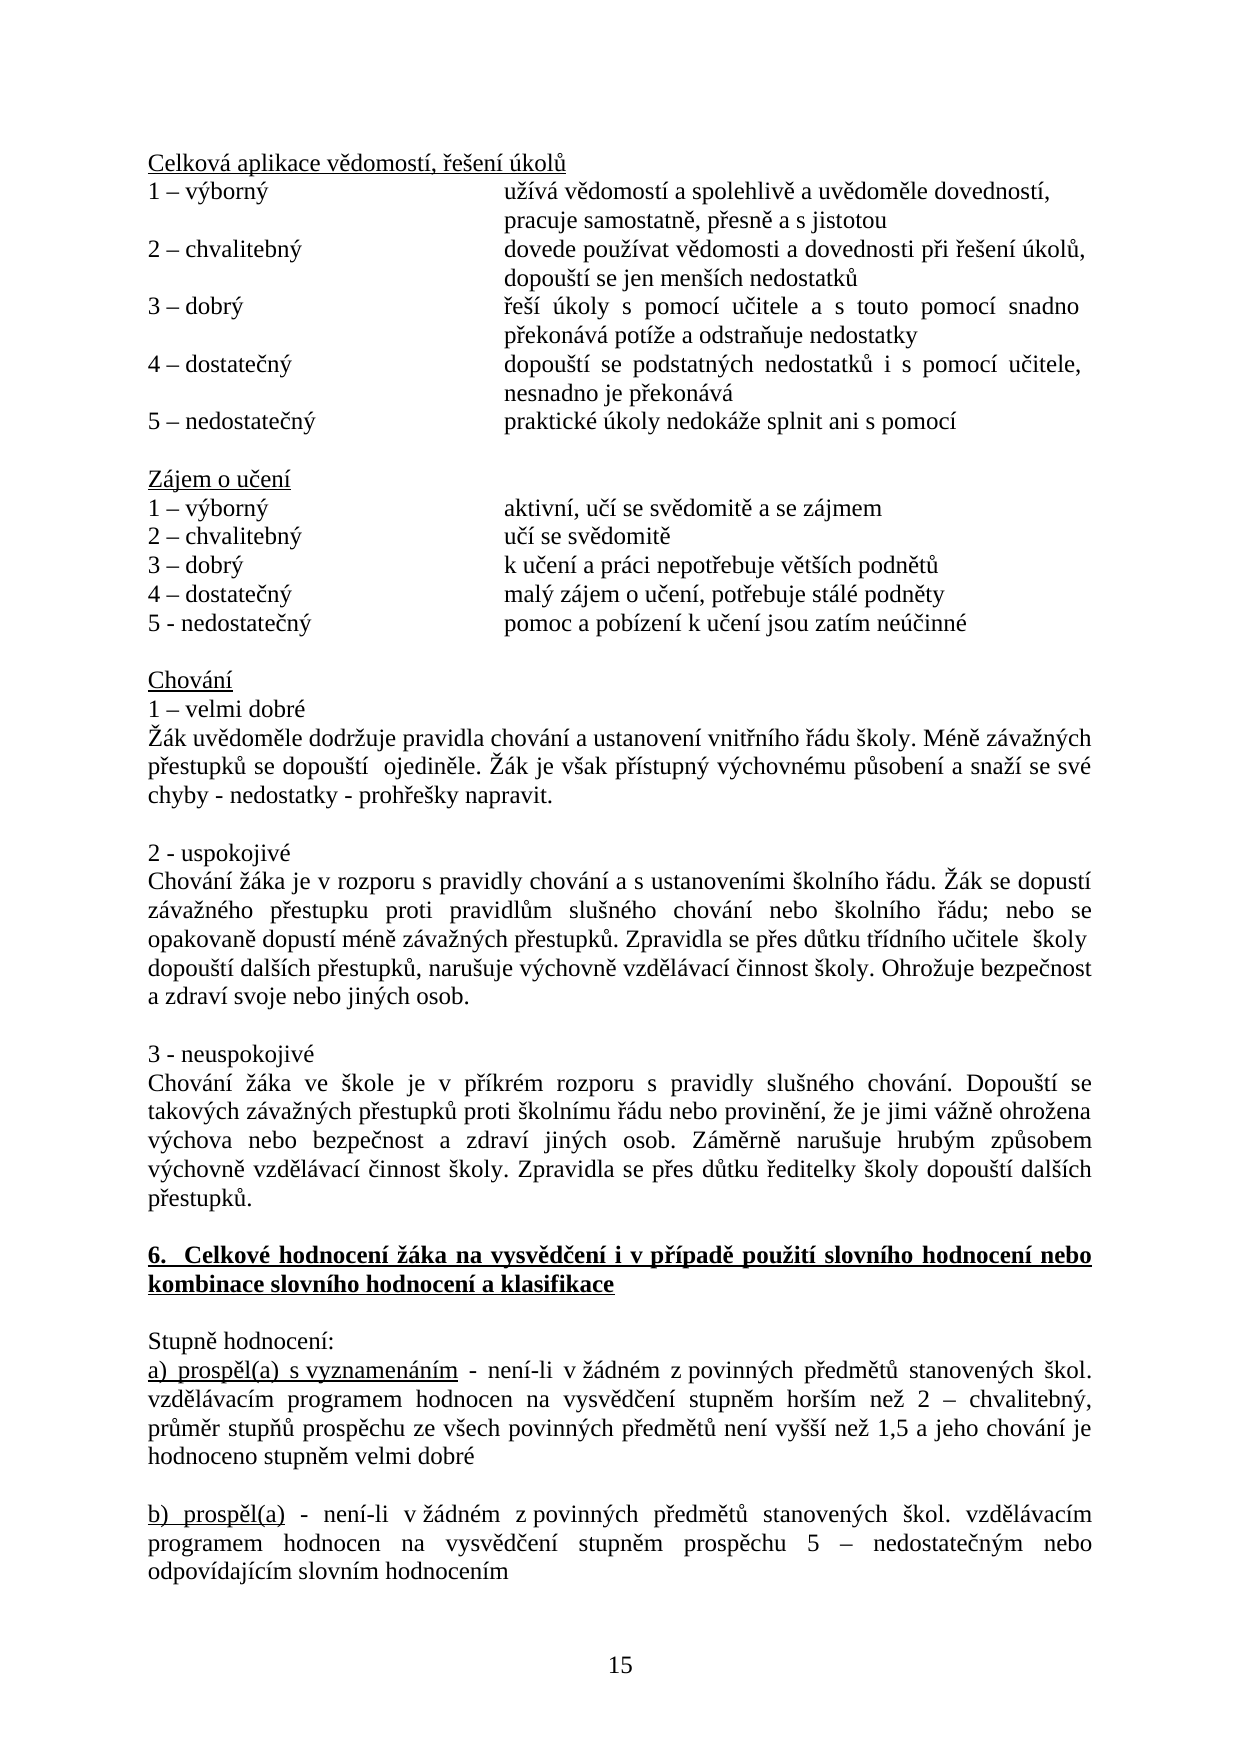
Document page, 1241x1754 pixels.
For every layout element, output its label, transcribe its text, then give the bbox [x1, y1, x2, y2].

text Chování [148, 665, 1093, 694]
text Celková aplikace vědomostí, řešení úkolů [148, 148, 1093, 176]
text 1 – výborný užívá vědomostí a spolehlivě a uvědoměle dovedností, [148, 176, 1093, 205]
text Zájem o učení [148, 464, 1093, 493]
text 1 – výborný aktivní, učí se svědomitě a se zájmem [148, 493, 1093, 521]
text 2 – chvalitebný učí se svědomitě [148, 521, 1093, 550]
text pracuje samostatně, přesně a s jistotou [148, 205, 1093, 234]
text Žák uvědoměle dodržuje pravidla chování a ustanovení vnitřního řádu školy. Méně závažných přestupků se dopouští ojediněle. Žák je však přístupný výchovnému působení a snaží se své chyby - nedostatky - prohřešky napravit. [148, 723, 1093, 809]
text 3 - neuspokojivé [148, 1039, 1093, 1068]
text 2 - uspokojivé [148, 838, 1093, 866]
text b) prospěl(a) - není-li v žádném z povinných předmětů stanovených škol. vzdělávacím programem hodnocen na vysvědčení stupněm prospěchu 5 – nedostatečným nebo odpovídajícím slovním hodnocením [148, 1499, 1093, 1585]
text 5 – nedostatečný praktické úkoly nedokáže splnit ani s pomocí [148, 406, 1093, 435]
text Chování žáka ve škole je v příkrém rozporu s pravidly slušného chování. Dopouští se takových závažných přestupků proti školnímu řádu nebo provinění, že je jimi vážně ohrožena výchova nebo bezpečnost a zdraví jiných osob. Záměrně narušuje hrubým způsobem výchovně vzdělávací činnost školy. Zpravidla se přes důtku ředitelky školy dopouští dalších přestupků. [148, 1068, 1093, 1211]
text 3 – dobrý k učení a práci nepotřebuje větších podnětů [148, 550, 1093, 579]
text 2 – chvalitebný dovede používat vědomosti a dovednosti při řešení úkolů, dopouští se jen menších nedostatků [148, 234, 1093, 291]
text 6. Celkové hodnocení žáka na vysvědčení i v případě použití slovního hodnocení nebo kombinace slovního hodnocení a klasifikace [148, 1240, 1093, 1298]
text 1 – velmi dobré [148, 694, 1093, 723]
text a) prospěl(a) s vyznamenáním - není-li v žádném z povinných předmětů stanovených škol. vzdělávacím programem hodnocen na vysvědčení stupněm horším než 2 – chvalitebný, průměr stupňů prospěchu ze všech povinných předmětů není vyšší než 1,5 a jeho chování je hodnoceno stupněm velmi dobré [148, 1355, 1093, 1470]
text 4 – dostatečný malý zájem o učení, potřebuje stálé podněty [148, 579, 1093, 608]
text Chování žáka je v rozporu s pravidly chování a s ustanoveními školního řádu. Žák se dopustí závažného přestupku proti pravidlům slušného chování nebo školního řádu; nebo se opakovaně dopustí méně závažných přestupků. Zpravidla se přes důtku třídního učitele školy dopouští dalších přestupků, narušuje výchovně vzdělávací činnost školy. Ohrožuje bezpečnost a zdraví svoje nebo jiných osob. [148, 866, 1093, 1010]
text 5 - nedostatečný pomoc a pobízení k učení jsou zatím neúčinné [148, 608, 1093, 636]
text 3 – dobrý řeší úkoly s pomocí učitele a s touto pomocí snadno překonává potíže a odstraňuje nedostatky [148, 291, 1093, 349]
text Stupně hodnocení: [148, 1326, 1093, 1355]
text 4 – dostatečný dopouští se podstatných nedostatků i s pomocí učitele, nesnadno je překonává [148, 349, 1093, 406]
